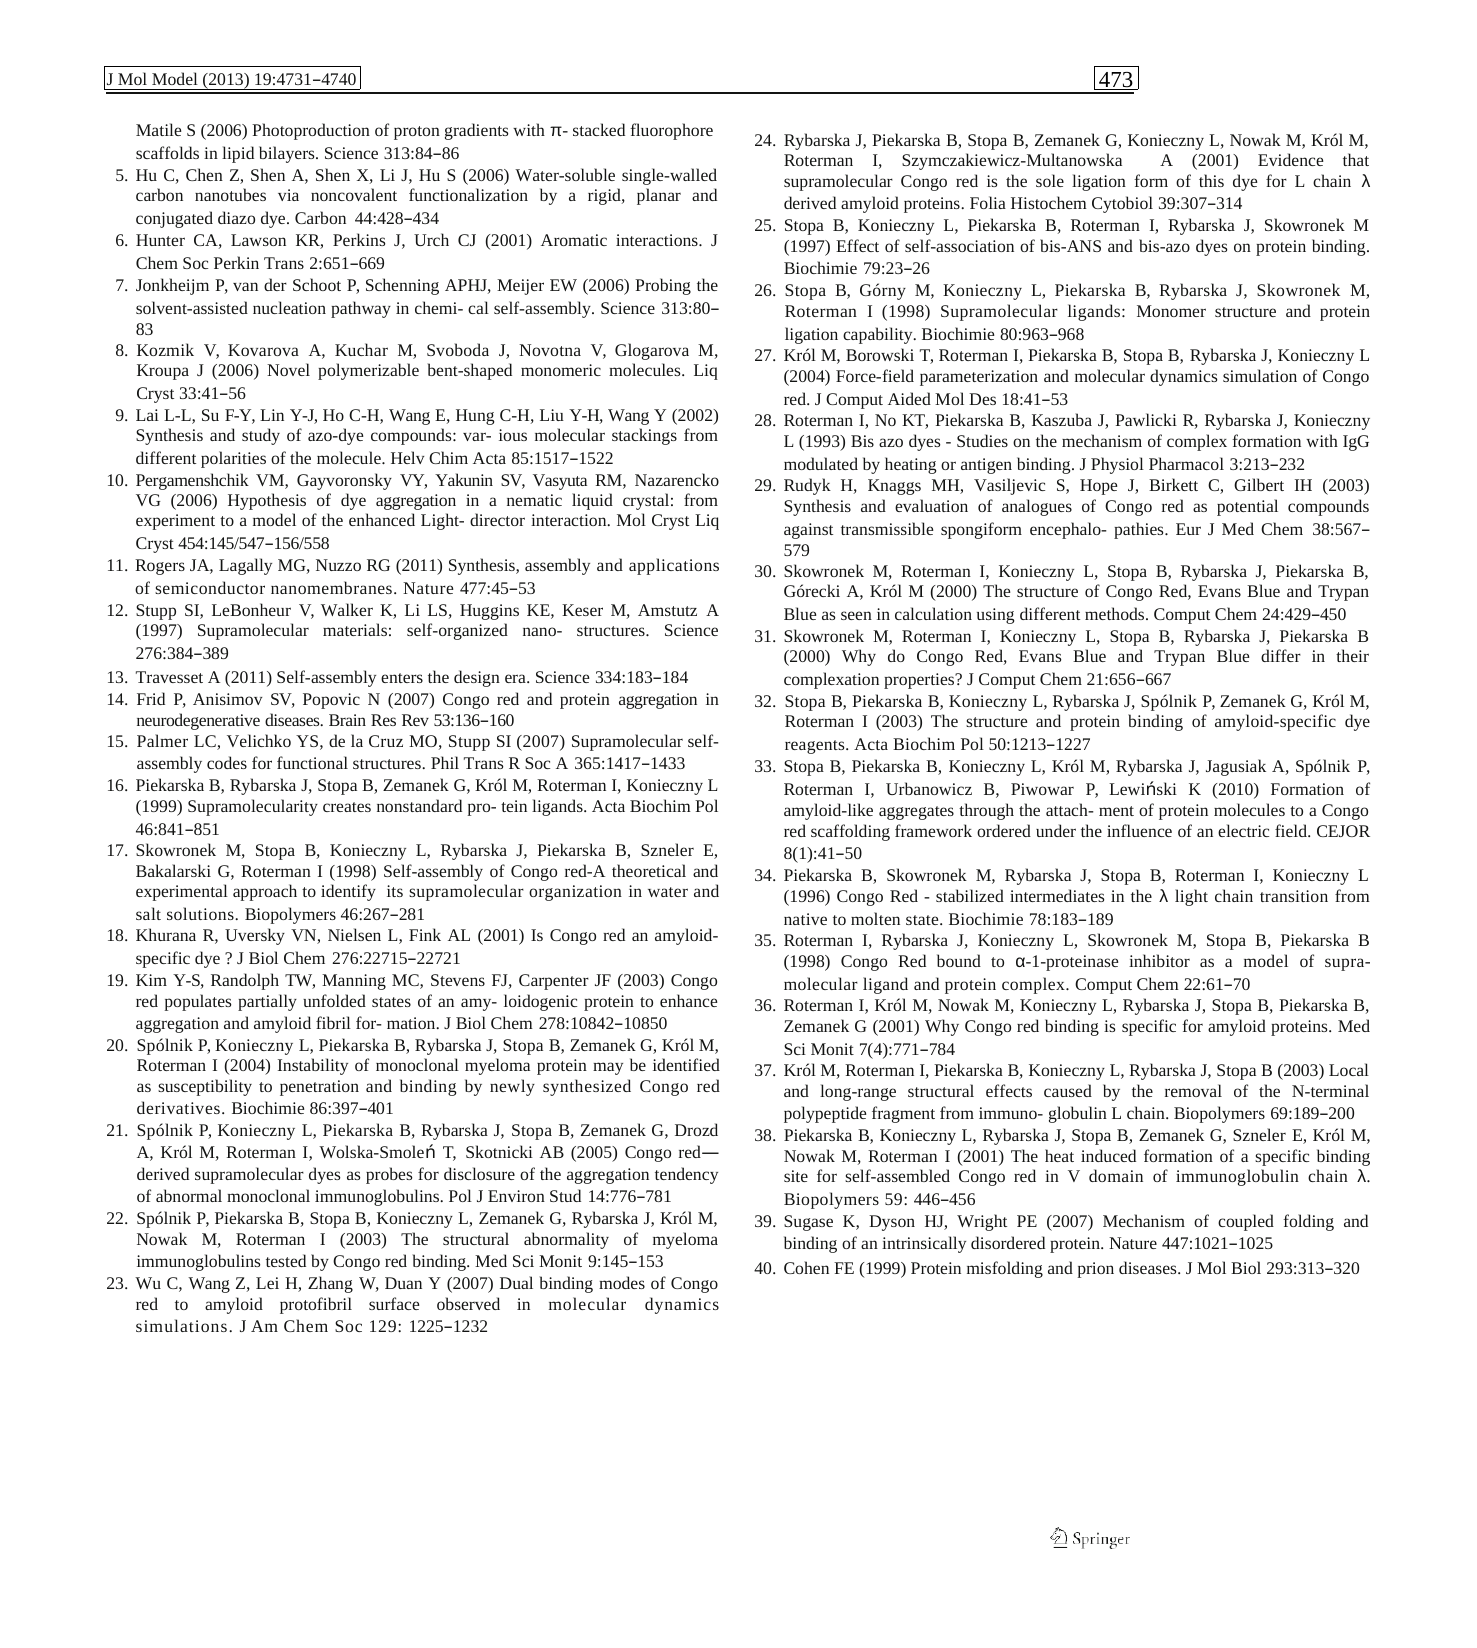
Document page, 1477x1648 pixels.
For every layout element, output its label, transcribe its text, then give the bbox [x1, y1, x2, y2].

list Rudyk H, Knaggs MH, Vasiljevic S, Hope J, Birkett C, Gilbert IH (2003) Synthesis and evaluation of analogues of Congo red as potential compounds against transmissible spongiform encephalo- pathies. Eur J Med Chem 38:567–579 [754, 475, 1370, 560]
list Stopa B, Piekarska B, Konieczny L, Król M, Rybarska J, Jagusiak A, Spólnik P, Roterman I, Urbanowicz B, Piwowar P, Lewiński K (2010) Formation of amyloid-like aggregates through the attach- ment of protein molecules to a Congo red scaffolding framework ordered under the influence of an electric field. CEJOR 8(1):41–50 [754, 756, 1370, 865]
list Roterman I, Rybarska J, Konieczny L, Skowronek M, Stopa B, Piekarska B (1998) Congo Red bound to α-1-proteinase inhibitor as a model of supra-molecular ligand and protein complex. Comput Chem 22:61–70 [754, 930, 1371, 995]
list Sugase K, Dyson HJ, Wright PE (2007) Mechanism of coupled folding and binding of an intrinsically disordered protein. Nature 447:1021–1025 [754, 1211, 1370, 1255]
list Piekarska B, Konieczny L, Rybarska J, Stopa B, Zemanek G, Szneler E, Król M, Nowak M, Roterman I (2001) The heat induced formation of a specific binding site for self-assembled Congo red in V domain of immunoglobulin chain λ. Biopolymers 59: 446–456 [754, 1125, 1371, 1210]
list Skowronek M, Roterman I, Konieczny L, Stopa B, Rybarska J, Piekarska B (2000) Why do Congo Red, Evans Blue and Trypan Blue differ in their complexation properties? J Comput Chem 21:656–667 [754, 626, 1370, 690]
list Hunter CA, Lawson KR, Perkins J, Urch CJ (2001) Aromatic interactions. J Chem Soc Perkin Trans 2:651–669 [115, 230, 719, 274]
list Spólnik P, Konieczny L, Piekarska B, Rybarska J, Stopa B, Zemanek G, Król M, Roterman I (2004) Instability of monoclonal myeloma protein may be identified as susceptibility to penetration and binding by newly synthesized Congo red derivatives. Biochimie 86:397–401 [106, 1035, 720, 1120]
list Stopa B, Piekarska B, Konieczny L, Rybarska J, Spólnik P, Zemanek G, Król M, Roterman I (2003) The structure and protein binding of amyloid-specific dye reagents. Acta Biochim Pol 50:1213–1227 [754, 691, 1370, 755]
list Skowronek M, Stopa B, Konieczny L, Rybarska J, Piekarska B, Szneler E, Bakalarski G, Roterman I (1998) Self-assembly of Congo red-A theoretical and experimental approach to identify its supramolecular organization in water and salt solutions. Biopolymers 46:267–281 [106, 840, 720, 925]
list Palmer LC, Velichko YS, de la Cruz MO, Stupp SI (2007) Supramolecular self-assembly codes for functional structures. Phil Trans R Soc A 365:1417–1433 [106, 731, 719, 775]
list Kim Y-S, Randolph TW, Manning MC, Stevens FJ, Carpenter JF (2003) Congo red populates partially unfolded states of an amy- loidogenic protein to enhance aggregation and amyloid fibril for- mation. J Biol Chem 278:10842–10850 [106, 970, 719, 1035]
list Jonkheijm P, van der Schoot P, Schenning APHJ, Meijer EW (2006) Probing the solvent-assisted nucleation pathway in chemi- cal self-assembly. Science 313:80–83 [115, 275, 719, 339]
list Wu C, Wang Z, Lei H, Zhang W, Duan Y (2007) Dual binding modes of Congo red to amyloid protofibril surface observed in molecular dynamics simulations. J Am Chem Soc 129: 1225–1232 [106, 1273, 719, 1338]
list Travesset A (2011) Self-assembly enters the design era. Science 334:183–184 [106, 665, 719, 689]
list Frid P, Anisimov SV, Popovic N (2007) Congo red and protein aggregation in neurodegenerative diseases. Brain Res Rev 53:136–160 [106, 689, 719, 731]
list Piekarska B, Rybarska J, Stopa B, Zemanek G, Król M, Roterman I, Konieczny L (1999) Supramolecularity creates nonstandard pro- tein ligands. Acta Biochim Pol 46:841–851 [106, 775, 719, 840]
picture [1050, 1527, 1068, 1548]
list Rybarska J, Piekarska B, Stopa B, Zemanek G, Konieczny L, Nowak M, Król M, Roterman I, Szymczakiewicz-Multanowska A (2001) Evidence that supramolecular Congo red is the sole ligation form of this dye for L chain λ derived amyloid proteins. Folia Histochem Cytobiol 39:307–314 [754, 130, 1370, 215]
picture [1073, 1532, 1130, 1549]
list Hu C, Chen Z, Shen A, Shen X, Li J, Hu S (2006) Water-soluble single-walled carbon nanotubes via noncovalent functionalization by a rigid, planar and conjugated diazo dye. Carbon 44:428–434 [115, 165, 719, 230]
list Stopa B, Konieczny L, Piekarska B, Roterman I, Rybarska J, Skowronek M (1997) Effect of self-association of bis-ANS and bis-azo dyes on protein binding. Biochimie 79:23–26 [754, 215, 1371, 280]
list Piekarska B, Skowronek M, Rybarska J, Stopa B, Roterman I, Konieczny L (1996) Congo Red - stabilized intermediates in the λ light chain transition from native to molten state. Biochimie 78:183–189 [754, 865, 1370, 930]
list Spólnik P, Piekarska B, Stopa B, Konieczny L, Zemanek G, Rybarska J, Król M, Nowak M, Roterman I (2003) The structural abnormality of myeloma immunoglobulins tested by Congo red binding. Med Sci Monit 9:145–153 [106, 1208, 719, 1273]
list Spólnik P, Konieczny L, Piekarska B, Rybarska J, Stopa B, Zemanek G, Drozd A, Król M, Roterman I, Wolska-Smoleń T, Skotnicki AB (2005) Congo red—derived supramolecular dyes as probes for disclosure of the aggregation tendency of abnormal monoclonal immunoglobulins. Pol J Environ Stud 14:776–781 [106, 1120, 719, 1208]
list Stopa B, Górny M, Konieczny L, Piekarska B, Rybarska J, Skowronek M, Roterman I (1998) Supramolecular ligands: Monomer structure and protein ligation capability. Biochimie 80:963–968 [754, 280, 1371, 345]
list Pergamenshchik VM, Gayvoronsky VY, Yakunin SV, Vasyuta RM, Nazarencko VG (2006) Hypothesis of dye aggregation in a nematic liquid crystal: from experiment to a model of the enhanced Light- director interaction. Mol Cryst Liq Cryst 454:145/547–156/558 [106, 470, 719, 555]
text Matile S (2006) Photoproduction of proton gradients with π- stacked fluorophore scaffolds in lipid bilayers. Science 313:84–86 [136, 120, 721, 165]
list Khurana R, Uversky VN, Nielsen L, Fink AL (2001) Is Congo red an amyloid-specific dye ? J Biol Chem 276:22715–22721 [106, 925, 719, 970]
list Skowronek M, Roterman I, Konieczny L, Stopa B, Rybarska J, Piekarska B, Górecki A, Król M (2000) The structure of Congo Red, Evans Blue and Trypan Blue as seen in calculation using different methods. Comput Chem 24:429–450 [754, 561, 1370, 625]
list Stupp SI, LeBonheur V, Walker K, Li LS, Huggins KE, Keser M, Amstutz A (1997) Supramolecular materials: self-organized nano- structures. Science 276:384–389 [106, 600, 719, 664]
list Cohen FE (1999) Protein misfolding and prion diseases. J Mol Biol 293:313–320 [754, 1255, 1370, 1279]
list Król M, Borowski T, Roterman I, Piekarska B, Stopa B, Rybarska J, Konieczny L (2004) Force-field parameterization and molecular dynamics simulation of Congo red. J Comput Aided Mol Des 18:41–53 [754, 345, 1370, 410]
list Roterman I, No KT, Piekarska B, Kaszuba J, Pawlicki R, Rybarska J, Konieczny L (1993) Bis azo dyes - Studies on the mechanism of complex formation with IgG modulated by heating or antigen binding. J Physiol Pharmacol 3:213–232 [754, 410, 1370, 475]
list Lai L-L, Su F-Y, Lin Y-J, Ho C-H, Wang E, Hung C-H, Liu Y-H, Wang Y (2002) Synthesis and study of azo-dye compounds: var- ious molecular stackings from different polarities of the molecule. Helv Chim Acta 85:1517–1522 [115, 405, 719, 469]
list Król M, Roterman I, Piekarska B, Konieczny L, Rybarska J, Stopa B (2003) Local and long-range structural effects caused by the removal of the N-terminal polypeptide fragment from immuno- globulin L chain. Biopolymers 69:189–200 [754, 1060, 1370, 1125]
list Kozmik V, Kovarova A, Kuchar M, Svoboda J, Novotna V, Glogarova M, Kroupa J (2006) Novel polymerizable bent-shaped monomeric molecules. Liq Cryst 33:41–56 [115, 340, 719, 404]
list Roterman I, Król M, Nowak M, Konieczny L, Rybarska J, Stopa B, Piekarska B, Zemanek G (2001) Why Congo red binding is specific for amyloid proteins. Med Sci Monit 7(4):771–784 [754, 995, 1370, 1060]
list Rogers JA, Lagally MG, Nuzzo RG (2011) Synthesis, assembly and applications of semiconductor nanomembranes. Nature 477:45–53 [106, 555, 720, 599]
